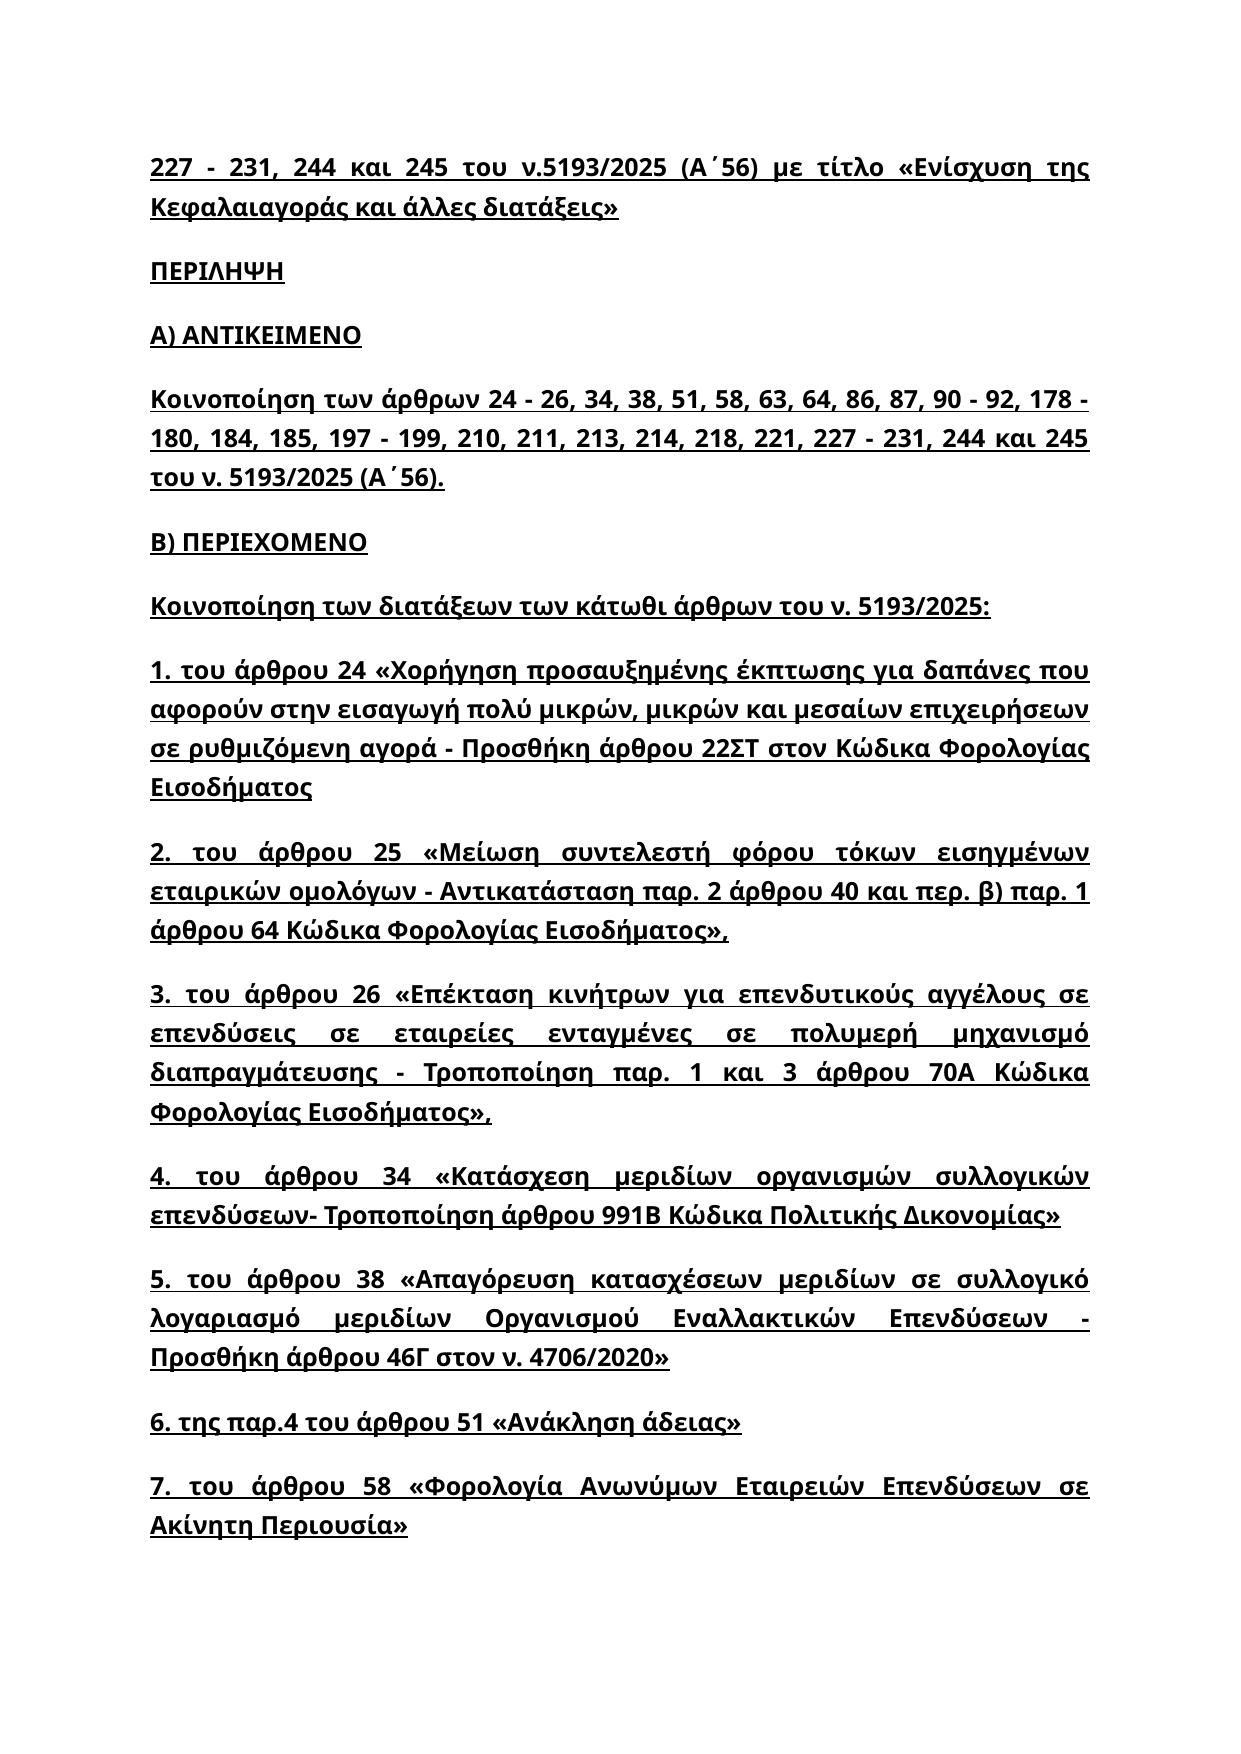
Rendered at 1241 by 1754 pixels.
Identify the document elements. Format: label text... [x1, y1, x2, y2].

text 227 - 231, 244 και 245 του ν.5193/2025 (Α΄56) με τίτλο «Ενίσχυση της [150, 150, 1090, 179]
text 6. της παρ.4 του άρθρου 51 «Ανάκληση άδειας» [150, 1404, 1090, 1438]
text εταιρικών ομολόγων - Αντικατάσταση παρ. 2 άρθρου 40 και περ. β) παρ. 1 [150, 865, 1090, 902]
text 7. του άρθρου 58 «Φορολογία Ανωνύμων Εταιρειών Επενδύσεων σε [150, 1468, 1090, 1497]
text επενδύσεων- Τροποποίηση άρθρου 991Β Κώδικα Πολιτικής Δικονομίας» [150, 1189, 1090, 1232]
text - Προσθήκη άρθρου 46Γ στον ν. 4706/2020» [150, 1332, 1090, 1374]
text επενδύσεις σε εταιρείες ενταγμένες σε πολυμερή μηχανισμό [150, 1007, 1090, 1045]
text Εισοδήματος [150, 762, 1090, 804]
text του ν. 5193/2025 (Α΄56). [150, 452, 1090, 494]
text ΠΕΡΙΛΗΨΗ [150, 253, 1090, 287]
text Α) ΑΝΤΙΚΕΙΜΕΝΟ [150, 317, 1090, 352]
text Κοινοποίηση των διατάξεων των κάτωθι άρθρων του ν. 5193/2025: [150, 588, 1090, 622]
text 1. του άρθρου 24 «Χορήγηση προσαυξημένης έκπτωσης για δαπάνες που [150, 652, 1090, 681]
text αφορούν στην εισαγωγή πολύ μικρών, μικρών και μεσαίων επιχειρήσεων [150, 683, 1090, 721]
text Β) ΠΕΡΙΕΧΟΜΕΝΟ [150, 524, 1090, 558]
text 2. του άρθρου 25 «Μείωση συντελεστή φόρου τόκων εισηγμένων [150, 834, 1090, 863]
text 5. του άρθρου 38 «Απαγόρευση κατασχέσεων μεριδίων σε συλλογικό [150, 1262, 1090, 1291]
text Κοινοποίηση των άρθρων 24 - 26, 34, 38, 51, 58, 63, 64, 86, 87, 90 - 92, 178 - 180, 184, 185, 197 - 199, 210, 211, 213, 214, 218, 221, 227 - 231, 244 και 245 [150, 382, 1090, 450]
text διαπραγμάτευσης - Τροποποίηση παρ. 1 και 3 άρθρου 70Α Κώδικα [150, 1047, 1090, 1084]
text 4. του άρθρου 34 «Κατάσχεση μεριδίων οργανισμών συλλογικών [150, 1158, 1090, 1187]
text Ακίνητη Περιουσία» [150, 1499, 1090, 1542]
text Κεφαλαιαγοράς και άλλες διατάξεις» [150, 181, 1090, 223]
text σε ρυθμιζόμενη αγορά - Προσθήκη άρθρου 22ΣΤ στον Κώδικα Φορολογίας [150, 722, 1090, 760]
text 3. του άρθρου 26 «Επέκταση κινήτρων για επενδυτικούς αγγέλους σε [150, 977, 1090, 1006]
text άρθρου 64 Κώδικα Φορολογίας Εισοδήματος», [150, 904, 1090, 947]
text λογαριασμό μεριδίων Οργανισμού Εναλλακτικών Επενδύσεων [150, 1292, 1090, 1330]
text Φορολογίας Εισοδήματος», [150, 1086, 1090, 1128]
